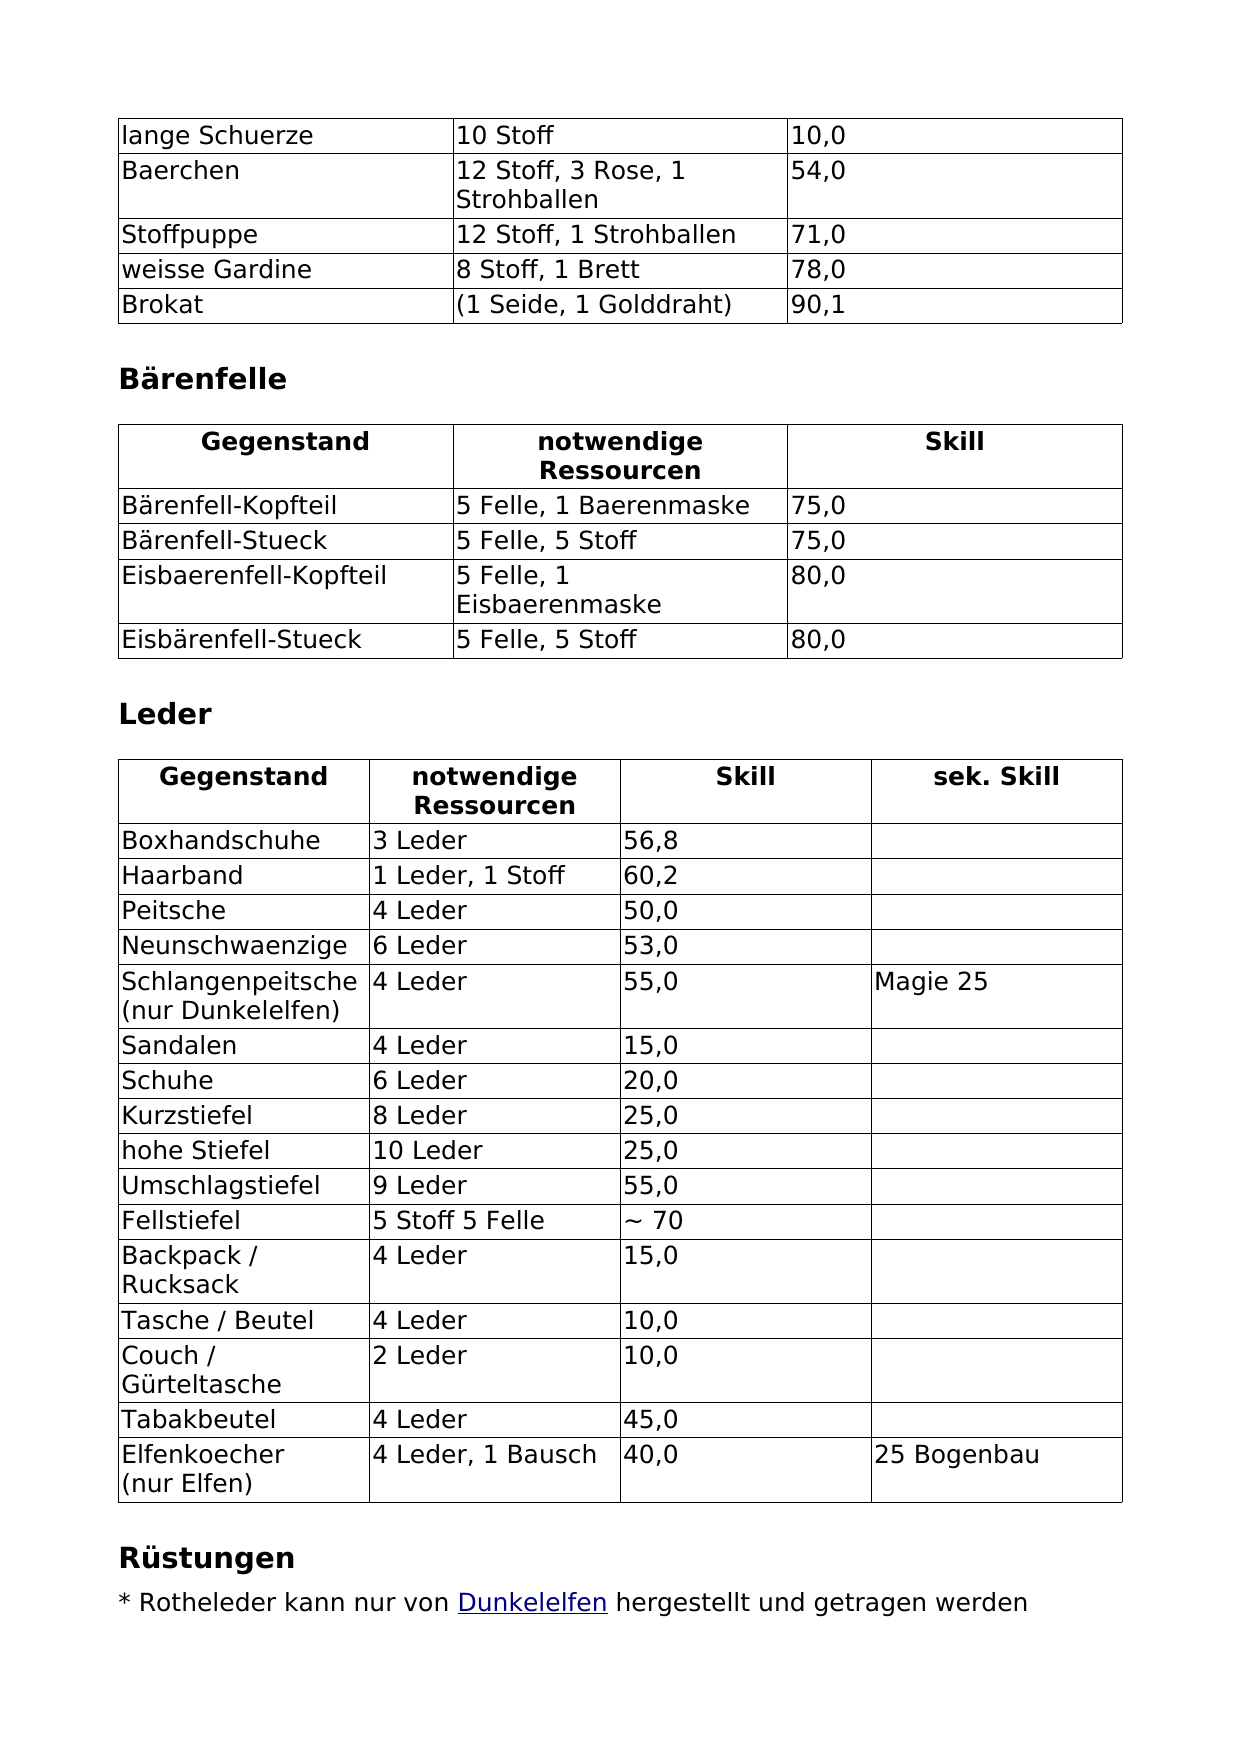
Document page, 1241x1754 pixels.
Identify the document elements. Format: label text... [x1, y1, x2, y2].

text * Rotheleder kann nur von Dunkelelfen hergestellt und getragen werden [118, 1588, 1122, 1617]
table_cell 5 Felle, 1 Baerenmaske [454, 489, 787, 523]
table_cell Tasche / Beutel [119, 1304, 369, 1338]
subtitle Rüstungen [118, 1541, 1122, 1575]
table_cell 6 Leder [370, 1064, 620, 1098]
table_cell (1 Seide, 1 Golddraht) [454, 289, 787, 323]
table_cell 25,0 [621, 1099, 871, 1133]
table_cell 15,0 [621, 1029, 871, 1063]
table_cell 5 Felle, 5 Stoff [454, 524, 787, 558]
table_cell Peitsche [119, 895, 369, 928]
subtitle Leder [118, 698, 1122, 732]
table_cell 9 Leder [370, 1169, 620, 1203]
table_cell [872, 895, 1122, 928]
table_cell 5 Stoff 5 Felle [370, 1205, 620, 1238]
table_cell Schuhe [119, 1064, 369, 1098]
table_cell 10,0 [788, 119, 1122, 153]
table_cell 4 Leder [370, 1029, 620, 1063]
table_cell [872, 1205, 1122, 1238]
table_cell 12 Stoff, 1 Strohballen [454, 219, 787, 253]
table_header notwendige Ressourcen [454, 425, 787, 488]
table_cell Eisbärenfell-Stueck [119, 624, 453, 658]
table_cell 53,0 [621, 930, 871, 964]
subtitle Bärenfelle [118, 363, 1122, 397]
table_cell 75,0 [788, 489, 1122, 523]
table_cell Boxhandschuhe [119, 824, 369, 858]
table_cell 45,0 [621, 1403, 871, 1437]
table_cell ~ 70 [621, 1205, 871, 1238]
table_cell Eisbaerenfell-Kopfteil [119, 560, 453, 623]
table_cell 20,0 [621, 1064, 871, 1098]
table_cell 5 Felle, 5 Stoff [454, 624, 787, 658]
table_cell 4 Leder, 1 Bausch [370, 1438, 620, 1502]
table_cell [872, 824, 1122, 858]
table_cell [872, 1134, 1122, 1168]
table_cell 25,0 [621, 1134, 871, 1168]
table_cell [872, 1029, 1122, 1063]
table_cell [872, 1339, 1122, 1402]
table_cell 71,0 [788, 219, 1122, 253]
table_cell [872, 1240, 1122, 1303]
table_cell Kurzstiefel [119, 1099, 369, 1133]
table_cell 8 Leder [370, 1099, 620, 1133]
table_cell [872, 930, 1122, 964]
table_cell 4 Leder [370, 965, 620, 1028]
table_cell Bärenfell-Stueck [119, 524, 453, 558]
table_cell 90,1 [788, 289, 1122, 323]
table_cell 40,0 [621, 1438, 871, 1502]
table_cell Stoffpuppe [119, 219, 453, 253]
table_cell Magie 25 [872, 965, 1122, 1028]
table_cell weisse Gardine [119, 254, 453, 288]
table_cell Elfenkoecher (nur Elfen) [119, 1438, 369, 1502]
table_cell 6 Leder [370, 930, 620, 964]
table_cell Haarband [119, 859, 369, 893]
table_header Gegenstand [119, 425, 453, 488]
table_header Skill [788, 425, 1122, 488]
table_cell 2 Leder [370, 1339, 620, 1402]
table_cell lange Schuerze [119, 119, 453, 153]
table_cell 10,0 [621, 1339, 871, 1402]
table_cell [872, 1403, 1122, 1437]
table_cell 4 Leder [370, 895, 620, 928]
table_cell 25 Bogenbau [872, 1438, 1122, 1502]
table_cell Baerchen [119, 154, 453, 217]
table_cell 4 Leder [370, 1403, 620, 1437]
table_cell Umschlagstiefel [119, 1169, 369, 1203]
table_cell hohe Stiefel [119, 1134, 369, 1168]
table_cell [872, 1304, 1122, 1338]
table_header Skill [621, 760, 871, 823]
table_cell 4 Leder [370, 1240, 620, 1303]
table_cell [872, 1064, 1122, 1098]
table_cell Brokat [119, 289, 453, 323]
table_cell 3 Leder [370, 824, 620, 858]
table_header notwendige Ressourcen [370, 760, 620, 823]
table_cell 8 Stoff, 1 Brett [454, 254, 787, 288]
table_cell Neunschwaenzige [119, 930, 369, 964]
table_cell 78,0 [788, 254, 1122, 288]
table_cell 55,0 [621, 1169, 871, 1203]
table_cell Sandalen [119, 1029, 369, 1063]
table_cell 10 Leder [370, 1134, 620, 1168]
table_cell 56,8 [621, 824, 871, 858]
table_cell Fellstiefel [119, 1205, 369, 1238]
table_cell Tabakbeutel [119, 1403, 369, 1437]
table_cell 60,2 [621, 859, 871, 893]
table_header sek. Skill [872, 760, 1122, 823]
table_cell 54,0 [788, 154, 1122, 217]
table_cell Backpack / Rucksack [119, 1240, 369, 1303]
table_cell 5 Felle, 1 Eisbaerenmaske [454, 560, 787, 623]
table_cell Couch / Gürteltasche [119, 1339, 369, 1402]
table_cell Bärenfell-Kopfteil [119, 489, 453, 523]
table_cell Schlangenpeitsche (nur Dunkelelfen) [119, 965, 369, 1028]
table_cell 15,0 [621, 1240, 871, 1303]
table_cell 75,0 [788, 524, 1122, 558]
table_cell [872, 859, 1122, 893]
table_cell [872, 1099, 1122, 1133]
table_cell 4 Leder [370, 1304, 620, 1338]
table_cell 1 Leder, 1 Stoff [370, 859, 620, 893]
table_cell 55,0 [621, 965, 871, 1028]
table_cell 10,0 [621, 1304, 871, 1338]
table_cell 10 Stoff [454, 119, 787, 153]
table_cell 50,0 [621, 895, 871, 928]
table_header Gegenstand [119, 760, 369, 823]
table_cell 80,0 [788, 560, 1122, 623]
table_cell 12 Stoff, 3 Rose, 1 Strohballen [454, 154, 787, 217]
table_cell [872, 1169, 1122, 1203]
table_cell 80,0 [788, 624, 1122, 658]
